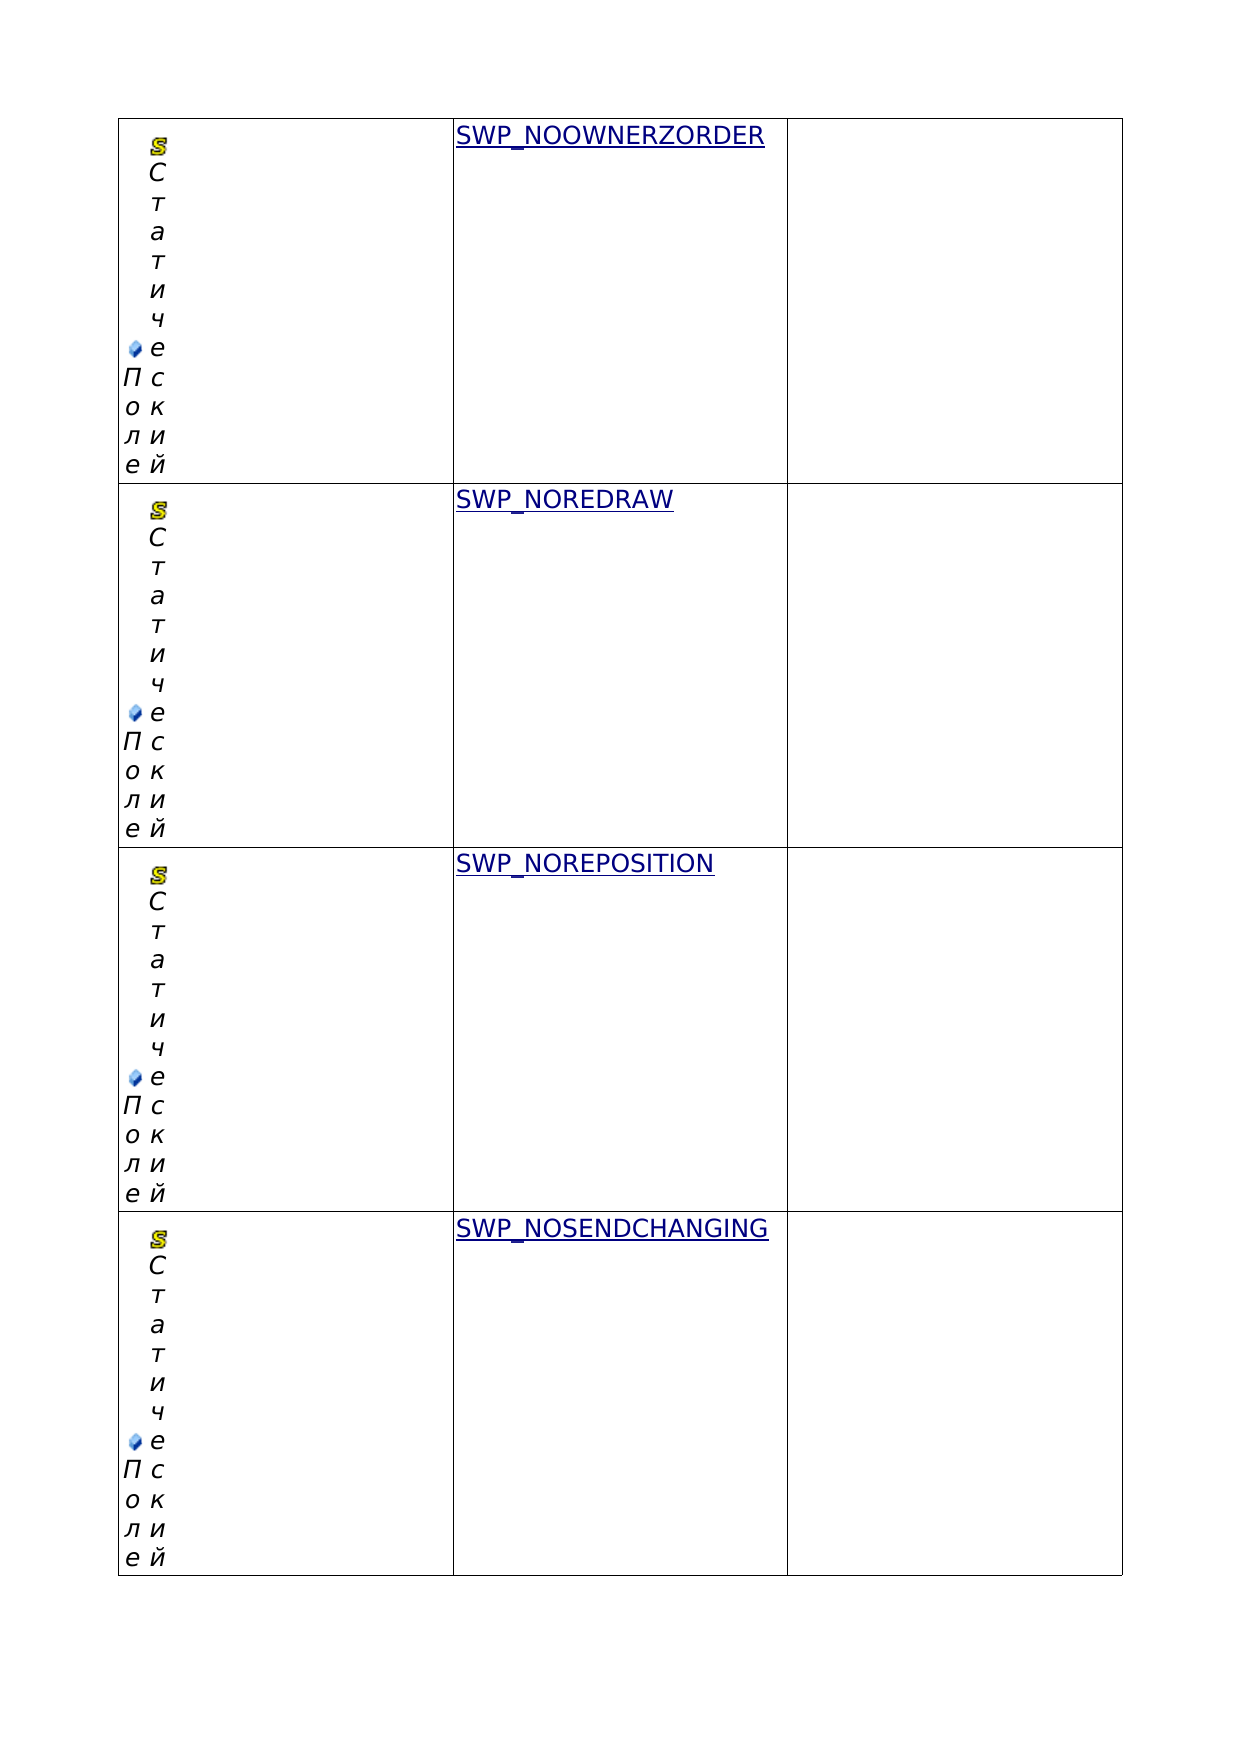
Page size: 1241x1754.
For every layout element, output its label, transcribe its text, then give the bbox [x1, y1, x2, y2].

table_cell [119, 848, 453, 1211]
table_cell SWP_NOOWNERZORDER [454, 119, 787, 482]
picture [121, 702, 146, 727]
table_cell [788, 848, 1122, 1211]
picture [146, 1226, 172, 1252]
picture [146, 497, 172, 523]
picture [121, 337, 146, 363]
picture [146, 862, 172, 888]
table_cell SWP_NOREDRAW [454, 484, 787, 847]
picture [121, 1430, 146, 1456]
table_cell [788, 119, 1122, 482]
table_cell SWP_NOREPOSITION [454, 848, 787, 1211]
table_cell [119, 1212, 453, 1575]
table_cell SWP_NOSENDCHANGING [454, 1212, 787, 1575]
table_cell [119, 484, 453, 847]
table_cell [788, 484, 1122, 847]
table_cell [788, 1212, 1122, 1575]
picture [121, 1066, 146, 1092]
table_cell [119, 119, 453, 482]
picture [146, 133, 172, 159]
